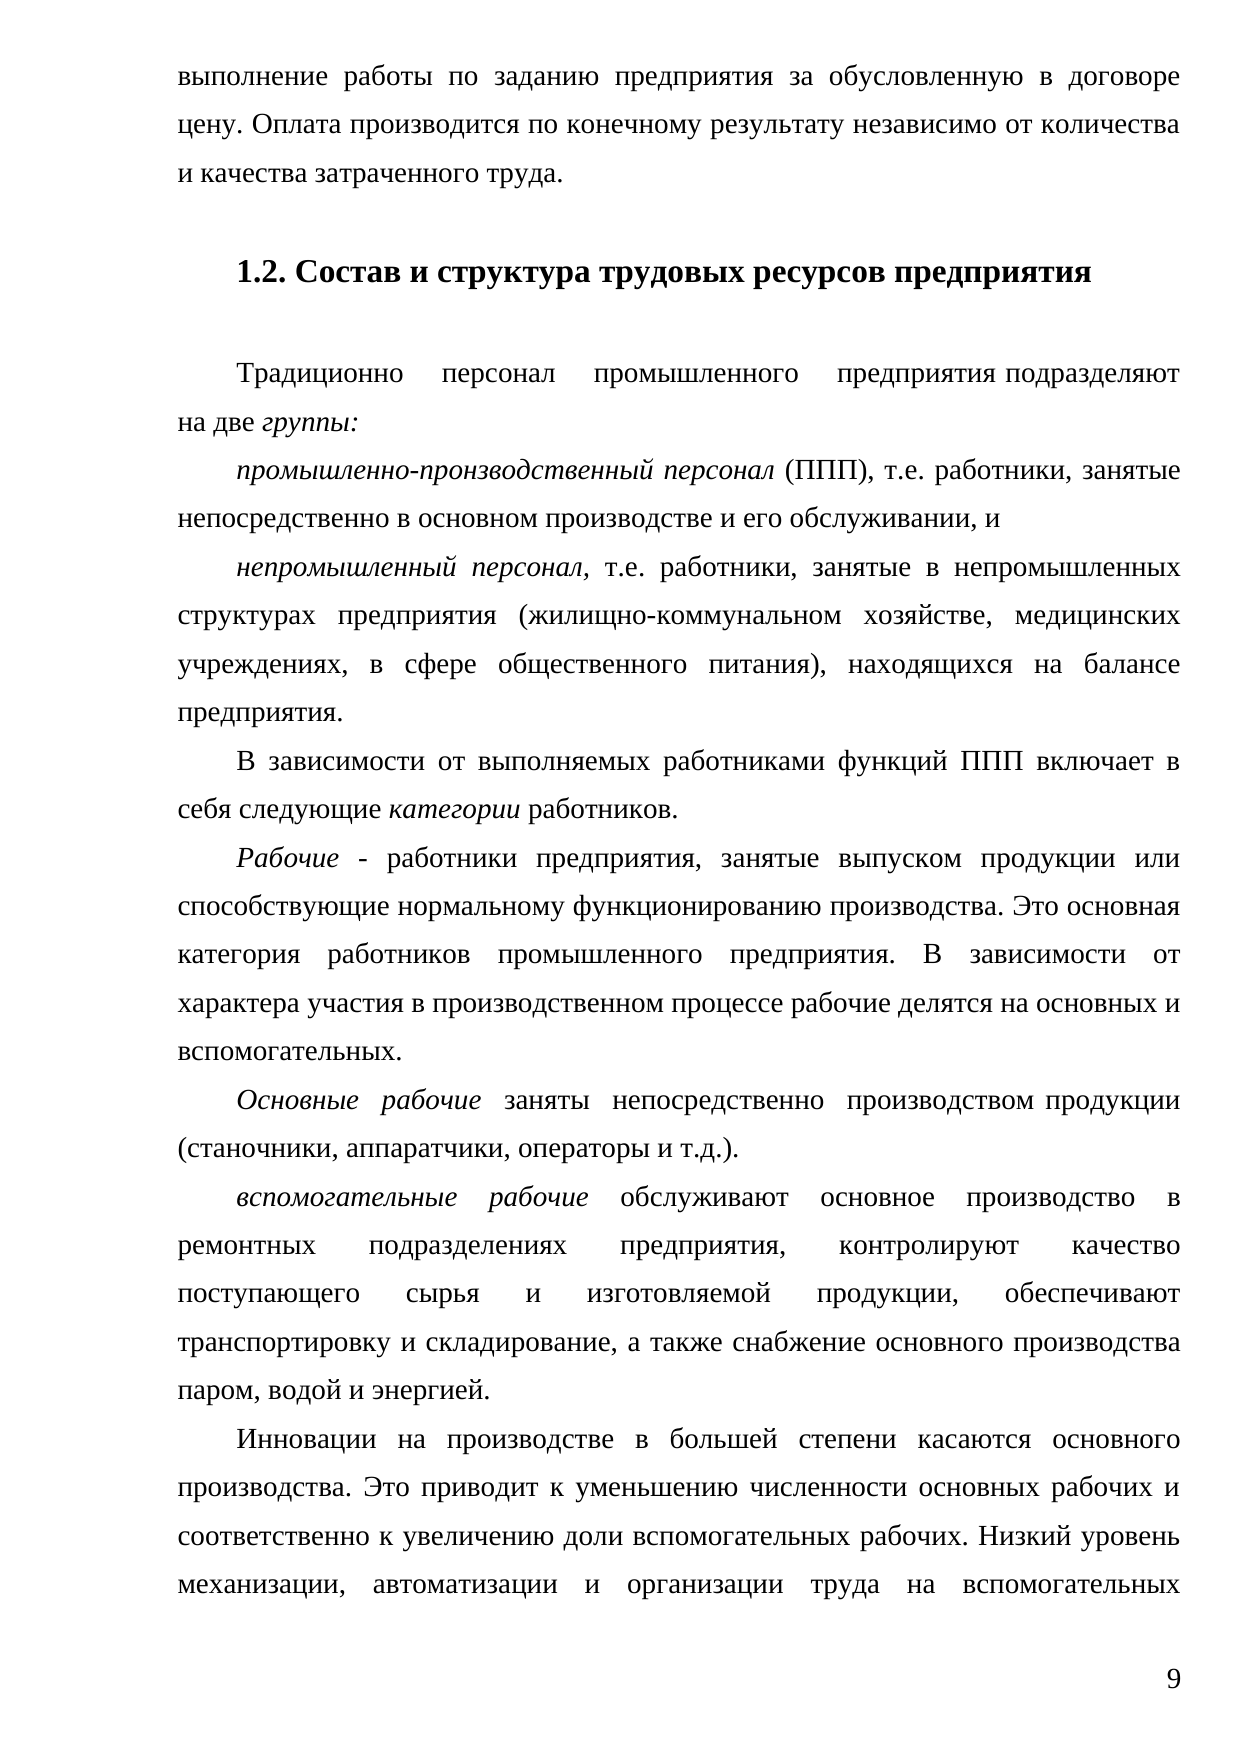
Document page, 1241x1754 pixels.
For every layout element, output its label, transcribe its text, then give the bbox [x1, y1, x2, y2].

text Рабочие - работники предприятия, занятые выпуском продукции или способствующие нормальному функционированию производства. Это основная категория работников промышленного предприятия. В зависимости от характера участия в производственном процессе рабочие делятся на основных и вспомогательных. [177, 841, 1181, 1067]
text непромышленный персонал, т.е. работники, занятые в непромышленных структурах предприятия (жилищно-коммунальном хозяйстве, медицинских учреждениях, в сфере общественного питания), находящихся на балансе предприятия. [177, 550, 1181, 728]
text 1.2. Состав и структура трудовых ресурсов предприятия [177, 253, 1181, 290]
text Основные рабочие заняты непосредственно производством продукции (станочники, аппаратчики, операторы и т.д.). [177, 1083, 1181, 1164]
text выполнение работы по заданию предприятия за обусловленную в договоре цену. Оплата производится по конечному результату независимо от количества и качества затраченного труда. [177, 59, 1181, 188]
text промышленно-пронзводственный персонал (ППП), т.е. работники, занятые непосредственно в основном производстве и его обслуживании, и [177, 453, 1181, 534]
text вспомогательные рабочие обслуживают основное производство в ремонтных подразделениях предприятия, контролируют качество поступающего сырья и изготовляемой продукции, обеспечивают транспортировку и складирование, а также снабжение основного производства паром, водой и энергией. [177, 1180, 1181, 1406]
text Инновации на производстве в большей степени касаются основного производства. Это приводит к уменьшению численности основных рабочих и соответственно к увеличению доли вспомогательных рабочих. Низкий уровень механизации, автоматизации и организации труда на вспомогательных [177, 1422, 1181, 1600]
text В зависимости от выполняемых работниками функций ППП включает в себя следующие категории работников. [177, 744, 1181, 825]
text Традиционно персонал промышленного предприятия подразделяют на две группы: [177, 357, 1181, 437]
